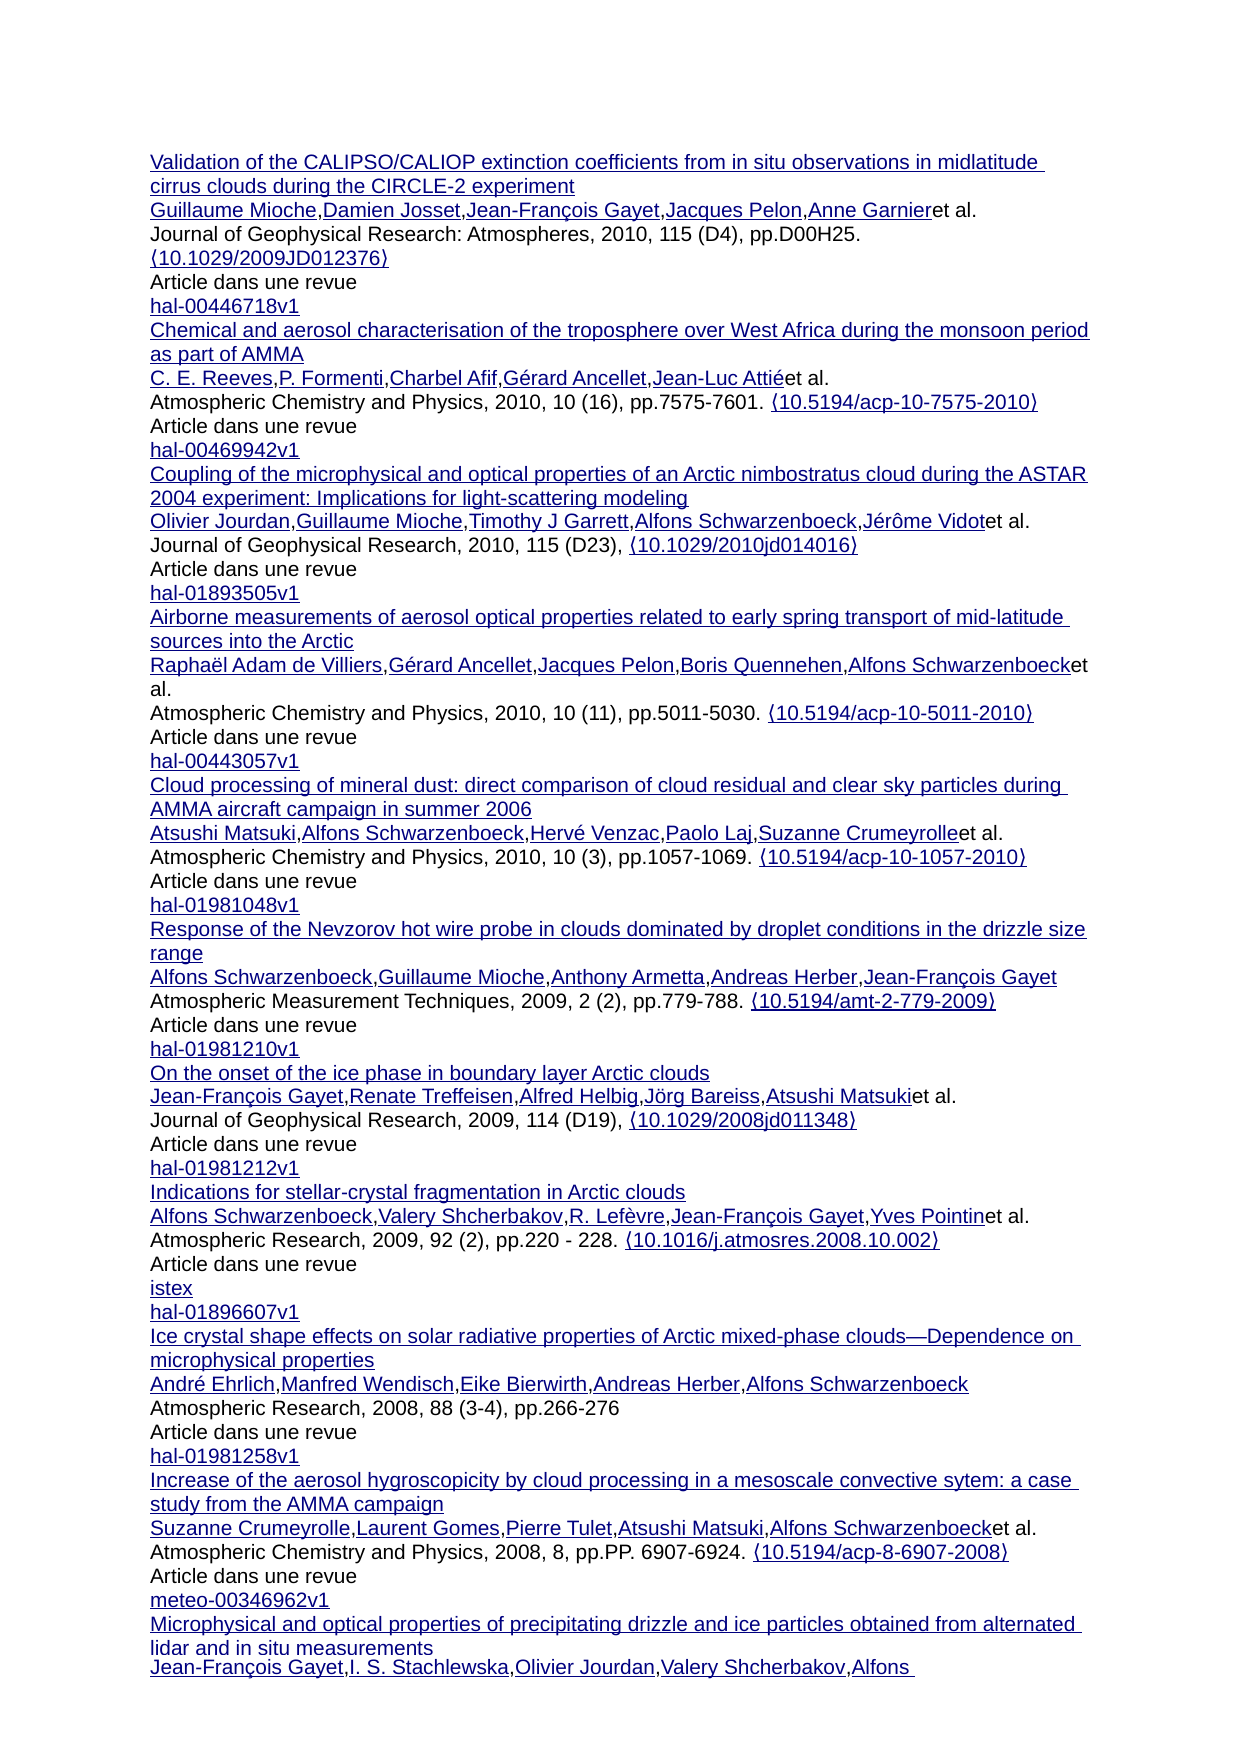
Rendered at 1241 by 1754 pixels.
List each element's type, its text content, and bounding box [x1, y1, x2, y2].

table_cell Microphysical and optical properties of precipitating drizzle and ice particles obtained from alternated lidar and in situ measurements Jean-François Gayet,I. S. Stachlewska,Olivier Jourdan,Valery Shcherbakov,Alfons [150, 1611, 1090, 1679]
table_cell Airborne measurements of aerosol optical properties related to early spring transport of mid-latitude sources into the Arctic Raphaël Adam de Villiers,Gérard Ancellet,Jacques Pelon,Boris Quennehen,Alfons Schwarzenboecket al. Atmospheric Chemistry and Physics, 2010, 10 (11), pp.5011-5030. ⟨10.5194/acp-10-5011-2010⟩ Article dans une revue hal-00443057v1 [150, 605, 1090, 773]
table_cell Ice crystal shape effects on solar radiative properties of Arctic mixed-phase clouds—Dependence on microphysical properties André Ehrlich,Manfred Wendisch,Eike Bierwirth,Andreas Herber,Alfons Schwarzenboeck Atmospheric Research, 2008, 88 (3-4), pp.266-276 Article dans une revue hal-01981258v1 [150, 1324, 1090, 1468]
table_cell On the onset of the ice phase in boundary layer Arctic clouds Jean-François Gayet,Renate Treffeisen,Alfred Helbig,Jörg Bareiss,Atsushi Matsukiet al. Journal of Geophysical Research, 2009, 114 (D19), ⟨10.1029/2008jd011348⟩ Article dans une revue hal-01981212v1 [150, 1060, 1090, 1180]
table_cell Cloud processing of mineral dust: direct comparison of cloud residual and clear sky particles during AMMA aircraft campaign in summer 2006 Atsushi Matsuki,Alfons Schwarzenboeck,Hervé Venzac,Paolo Laj,Suzanne Crumeyrolleet al. Atmospheric Chemistry and Physics, 2010, 10 (3), pp.1057-1069. ⟨10.5194/acp-10-1057-2010⟩ Article dans une revue hal-01981048v1 [150, 773, 1090, 917]
table_cell as part of AMMA C. E. Reeves,P. Formenti,Charbel Afif,Gérard Ancellet,Jean-Luc Attiéet al. Atmospheric Chemistry and Physics, 2010, 10 (16), pp.7575-7601. ⟨10.5194/acp-10-7575-2010⟩ Article dans une revue hal-00469942v1 [150, 340, 1090, 461]
table_cell Increase of the aerosol hygroscopicity by cloud processing in a mesoscale convective sytem: a case study from the AMMA campaign Suzanne Crumeyrolle,Laurent Gomes,Pierre Tulet,Atsushi Matsuki,Alfons Schwarzenboecket al. Atmospheric Chemistry and Physics, 2008, 8, pp.PP. 6907-6924. ⟨10.5194/acp-8-6907-2008⟩ Article dans une revue meteo-00346962v1 [150, 1468, 1090, 1611]
table_cell Chemical and aerosol characterisation of the troposphere over West Africa during the monsoon period [150, 318, 1090, 339]
table_cell Validation of the CALIPSO/CALIOP extinction coefficients from in situ observations in midlatitude cirrus clouds during the CIRCLE-2 experiment Guillaume Mioche,Damien Josset,Jean-François Gayet,Jacques Pelon,Anne Garnieret al. Journal of Geophysical Research: Atmospheres, 2010, 115 (D4), pp.D00H25. ⟨10.1029/2009JD012376⟩ Article dans une revue hal-00446718v1 [150, 150, 1090, 318]
table_cell Indications for stellar-crystal fragmentation in Arctic clouds Alfons Schwarzenboeck,Valery Shcherbakov,R. Lefèvre,Jean-François Gayet,Yves Pointinet al. Atmospheric Research, 2009, 92 (2), pp.220 - 228. ⟨10.1016/j.atmosres.2008.10.002⟩ Article dans une revue istex hal-01896607v1 [150, 1180, 1090, 1324]
table_cell Coupling of the microphysical and optical properties of an Arctic nimbostratus cloud during the ASTAR 2004 experiment: Implications for light-scattering modeling Olivier Jourdan,Guillaume Mioche,Timothy J Garrett,Alfons Schwarzenboeck,Jérôme Vidotet al. Journal of Geophysical Research, 2010, 115 (D23), ⟨10.1029/2010jd014016⟩ Article dans une revue hal-01893505v1 [150, 461, 1090, 605]
table_cell Response of the Nevzorov hot wire probe in clouds dominated by droplet conditions in the drizzle size range Alfons Schwarzenboeck,Guillaume Mioche,Anthony Armetta,Andreas Herber,Jean-François Gayet Atmospheric Measurement Techniques, 2009, 2 (2), pp.779-788. ⟨10.5194/amt-2-779-2009⟩ Article dans une revue hal-01981210v1 [150, 917, 1090, 1060]
